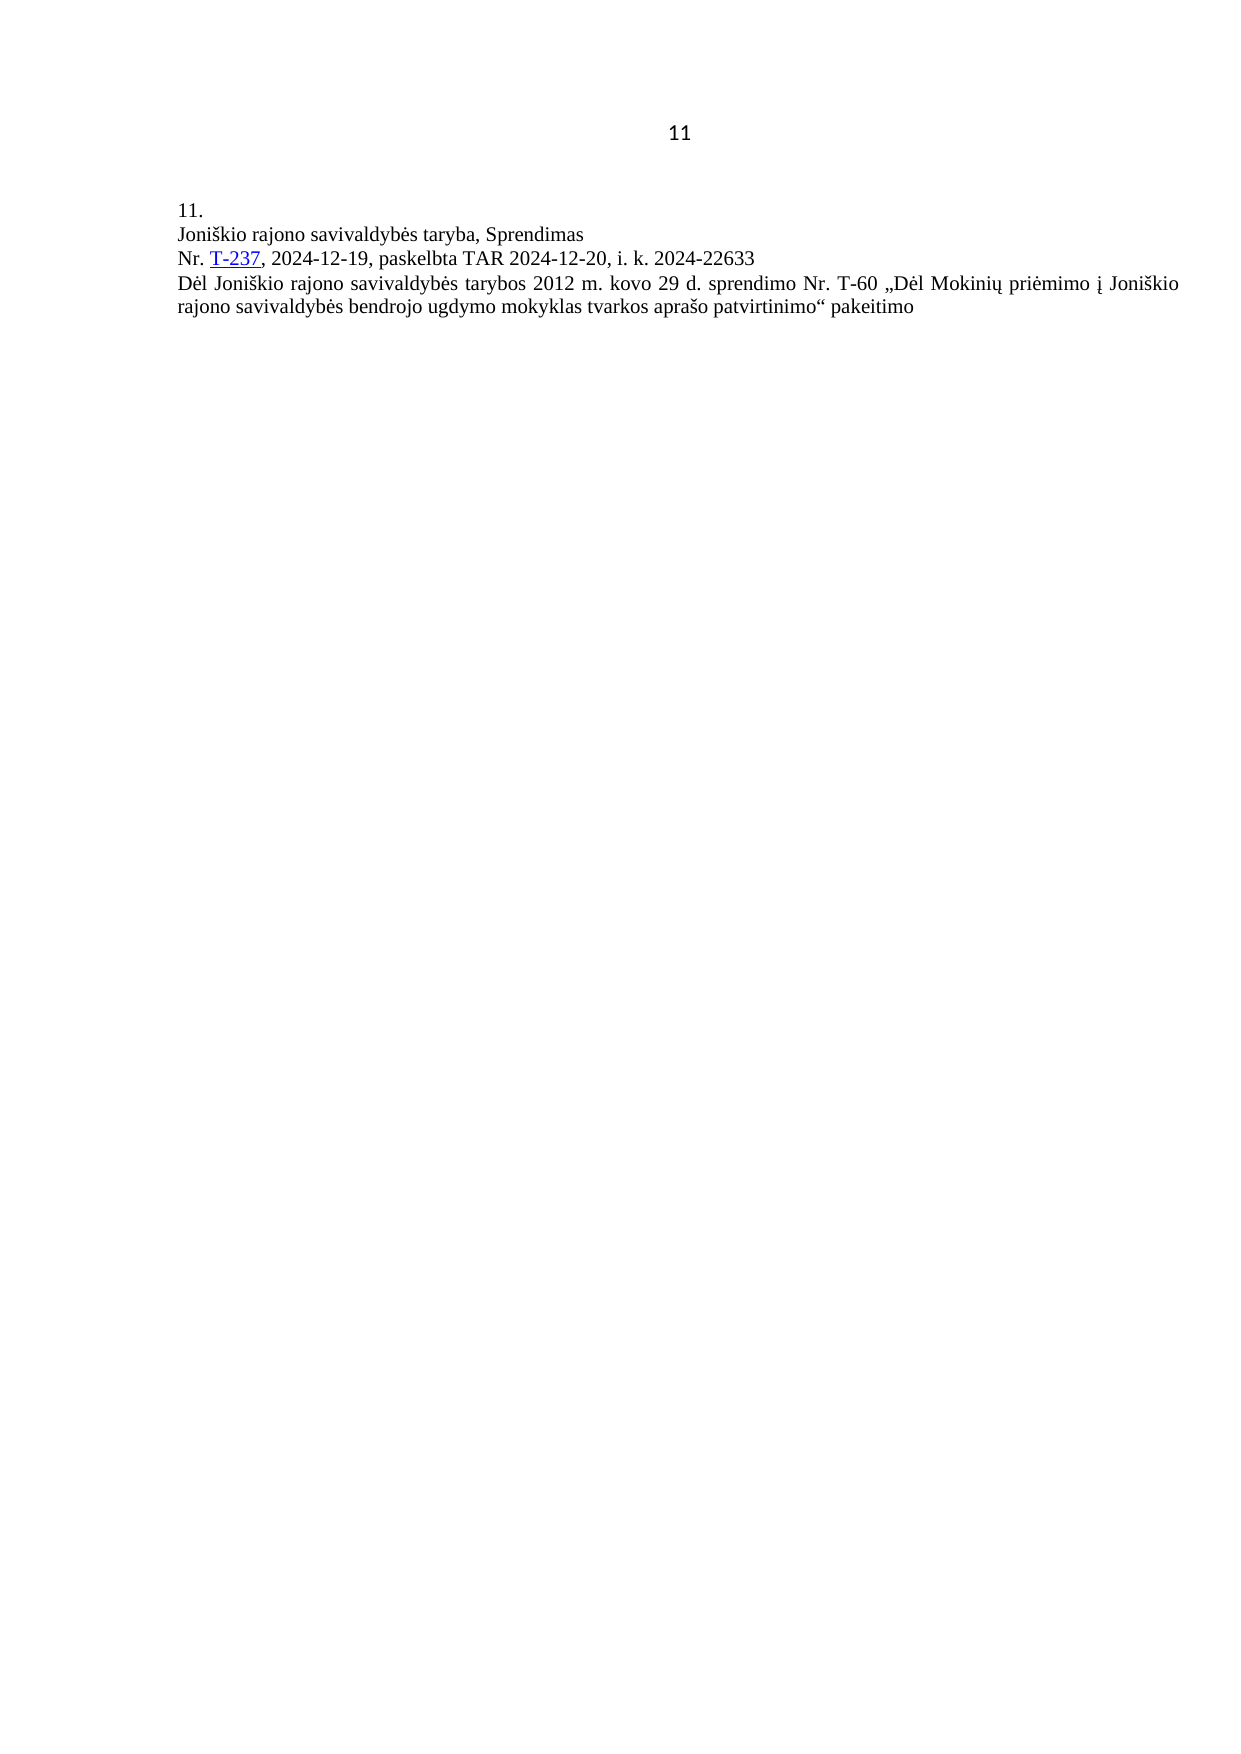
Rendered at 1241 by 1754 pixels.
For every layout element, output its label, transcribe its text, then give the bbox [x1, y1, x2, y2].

text Dėl Joniškio rajono savivaldybės tarybos 2012 m. kovo 29 d. sprendimo Nr. T-60 „Dėl Mokinių priėmimo į Joniškio rajono savivaldybės bendrojo ugdymo mokyklas tvarkos aprašo patvirtinimo“ pakeitimo [177, 270, 1181, 318]
text Joniškio rajono savivaldybės taryba, Sprendimas [177, 222, 1181, 246]
text Nr. T-237, 2024-12-19, paskelbta TAR 2024-12-20, i. k. 2024-22633 [177, 246, 1181, 270]
text 11. [177, 198, 1181, 222]
